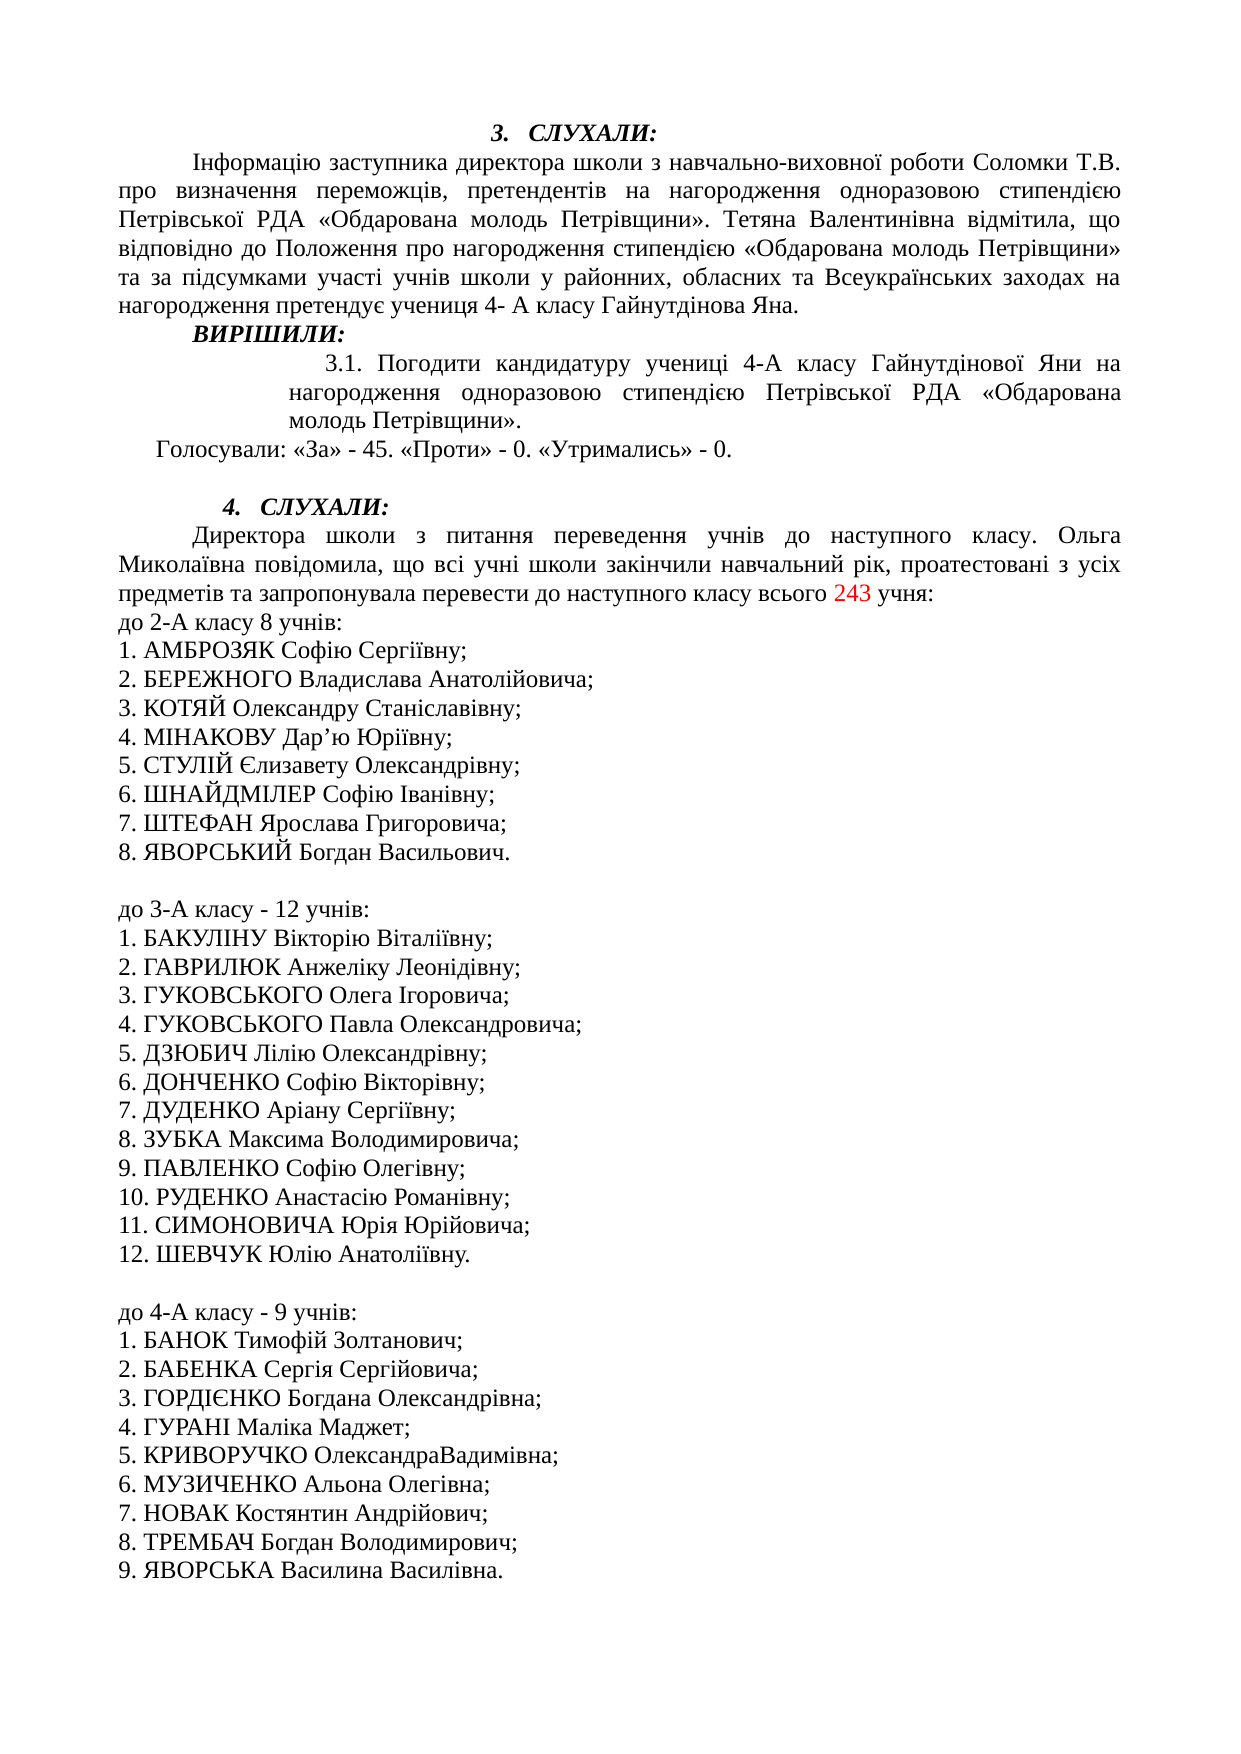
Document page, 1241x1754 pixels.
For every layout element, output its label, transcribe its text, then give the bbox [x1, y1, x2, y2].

text до 3-А класу - 12 учнів: [118, 894, 1122, 923]
text 11. СИМОНОВИЧА Юрія Юрійовича; [118, 1211, 1122, 1239]
text 5. СТУЛІЙ Єлизавету Олександрівну; [118, 751, 1122, 779]
text 7. ШТЕФАН Ярослава Григоровича; [118, 808, 1122, 837]
text 4. МІНАКОВУ Дар’ю Юріївну; [118, 722, 1122, 751]
text 5. ДЗЮБИЧ Лілію Олександрівну; [118, 1038, 1122, 1067]
text 2. БАБЕНКА Сергія Сергійовича; [118, 1354, 1122, 1383]
text 8. ЗУБКА Максима Володимировича; [118, 1124, 1122, 1153]
text 3. КОТЯЙ Олександру Станіславівну; [118, 693, 1122, 722]
text 3. ГОРДІЄНКО Богдана Олександрівна; [118, 1383, 1122, 1412]
text 2. БЕРЕЖНОГО Владислава Анатолійовича; [118, 664, 1122, 693]
list СЛУХАЛИ: [417, 118, 1122, 147]
list СЛУХАЛИ: [223, 492, 1122, 521]
text 9. ЯВОРСЬКА Василина Василівна. [118, 1556, 1122, 1584]
text 4. ГУКОВСЬКОГО Павла Олександровича; [118, 1009, 1122, 1038]
text 9. ПАВЛЕНКО Софію Олегівну; [118, 1153, 1122, 1182]
text до 4-А класу - 9 учнів: [118, 1297, 1122, 1326]
text 10. РУДЕНКО Анастасію Романівну; [118, 1182, 1122, 1211]
text Інформацію заступника директора школи з навчально-виховної роботи Соломки Т.В. про визначення переможців, претендентів на нагородження одноразовою стипендією Петрівської РДА «Обдарована молодь Петрівщини». Тетяна Валентинівна відмітила, що відповідно до Положення про нагородження стипендією «Обдарована молодь Петрівщини» та за підсумками участі учнів школи у районних, обласних та Всеукраїнських заходах на нагородження претендує учениця 4- А класу Гайнутдінова Яна. [118, 147, 1122, 319]
text 1. БАКУЛІНУ Вікторію Віталіївну; [118, 923, 1122, 952]
text Директора школи з питання переведення учнів до наступного класу. Ольга Миколаївна повідомила, що всі учні школи закінчили навчальний рік, проатестовані з усіх предметів та запропонувала перевести до наступного класу всього 243 учня: [118, 521, 1122, 607]
text 8. ТРЕМБАЧ Богдан Володимирович; [118, 1527, 1122, 1556]
text 6. ШНАЙДМІЛЕР Софію Іванівну; [118, 779, 1122, 808]
text 1. АМБРОЗЯК Софію Сергіївну; [118, 636, 1122, 664]
list Погодити кандидатуру учениці 4-А класу Гайнутдінової Яни на нагородження одноразовою стипендією Петрівської РДА «Обдарована молодь Петрівщини». [251, 348, 1122, 434]
text 5. КРИВОРУЧКО ОлександраВадимівна; [118, 1441, 1122, 1469]
text Голосували: «За» - 45. «Проти» - 0. «Утримались» - 0. [156, 434, 1122, 463]
text ВИРІШИЛИ: [118, 319, 1122, 348]
text 3. ГУКОВСЬКОГО Олега Ігоровича; [118, 981, 1122, 1009]
text 2. ГАВРИЛЮК Анжеліку Леонідівну; [118, 952, 1122, 981]
text 8. ЯВОРСЬКИЙ Богдан Васильович. [118, 837, 1122, 866]
text 7. ДУДЕНКО Аріану Сергіївну; [118, 1096, 1122, 1124]
text 4. ГУРАНІ Маліка Маджет; [118, 1412, 1122, 1441]
text 12. ШЕВЧУК Юлію Анатоліївну. [118, 1239, 1122, 1268]
text 6. ДОНЧЕНКО Софію Вікторівну; [118, 1067, 1122, 1096]
text 1. БАНОК Тимофій Золтанович; [118, 1326, 1122, 1354]
text 6. МУЗИЧЕНКО Альона Олегівна; [118, 1469, 1122, 1498]
text 7. НОВАК Костянтин Андрійович; [118, 1498, 1122, 1527]
text до 2-А класу 8 учнів: [118, 607, 1122, 636]
